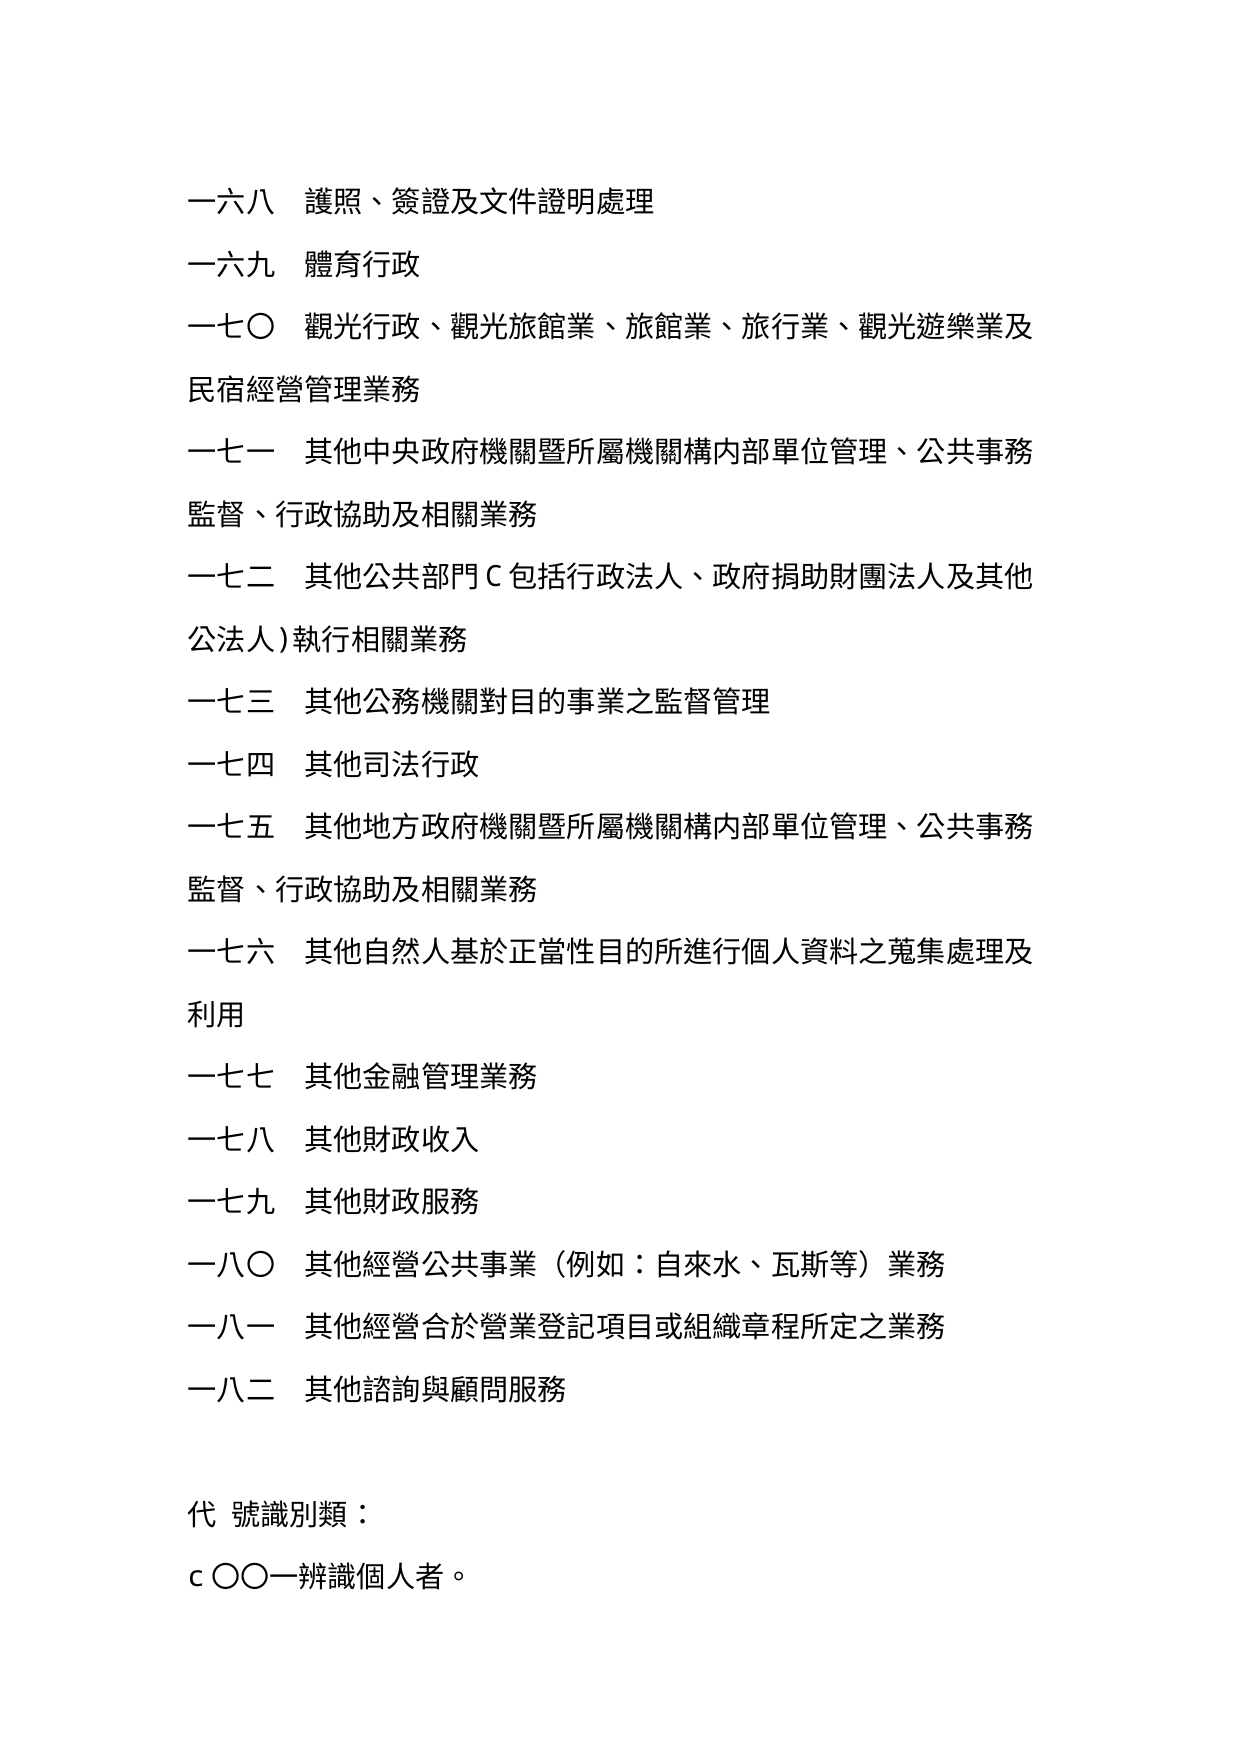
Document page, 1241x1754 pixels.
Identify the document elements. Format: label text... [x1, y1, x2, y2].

text 一七七 其他金融管理業務 [187, 1033, 1053, 1096]
text 一八〇 其他經營公共事業（例如：自來水、瓦斯等）業務 [187, 1221, 1053, 1283]
text 代 號識別類： [187, 1471, 1053, 1533]
text 一七〇 觀光行政、觀光旅館業、旅館業、旅行業、觀光遊樂業及民宿經營管理業務 [187, 283, 1053, 408]
text 一七八 其他財政收入 [187, 1096, 1053, 1158]
text 一七三 其他公務機關對目的事業之監督管理 [187, 658, 1053, 721]
text 一七六 其他自然人基於正當性目的所進行個人資料之蒐集處理及利用 [187, 908, 1053, 1033]
text 一七一 其他中央政府機關暨所屬機關構内部單位管理、公共事務監督、行政協助及相關業務 [187, 408, 1053, 533]
text 一七五 其他地方政府機關暨所屬機關構内部單位管理、公共事務監督、行政協助及相關業務 [187, 783, 1053, 908]
text 一八一 其他經營合於營業登記項目或組織章程所定之業務 [187, 1283, 1053, 1346]
text 一七九 其他財政服務 [187, 1158, 1053, 1221]
text 一六九 體育行政 [187, 221, 1053, 283]
text 一六八 護照、簽證及文件證明處理 [187, 158, 1053, 221]
text c〇〇一辨識個人者。 [187, 1533, 1053, 1596]
text 一七四 其他司法行政 [187, 721, 1053, 783]
text 一七二 其他公共部門C包括行政法人、政府捐助財團法人及其他公法人)執行相關業務 [187, 533, 1053, 658]
text 一八二 其他諮詢與顧問服務 [187, 1346, 1053, 1408]
